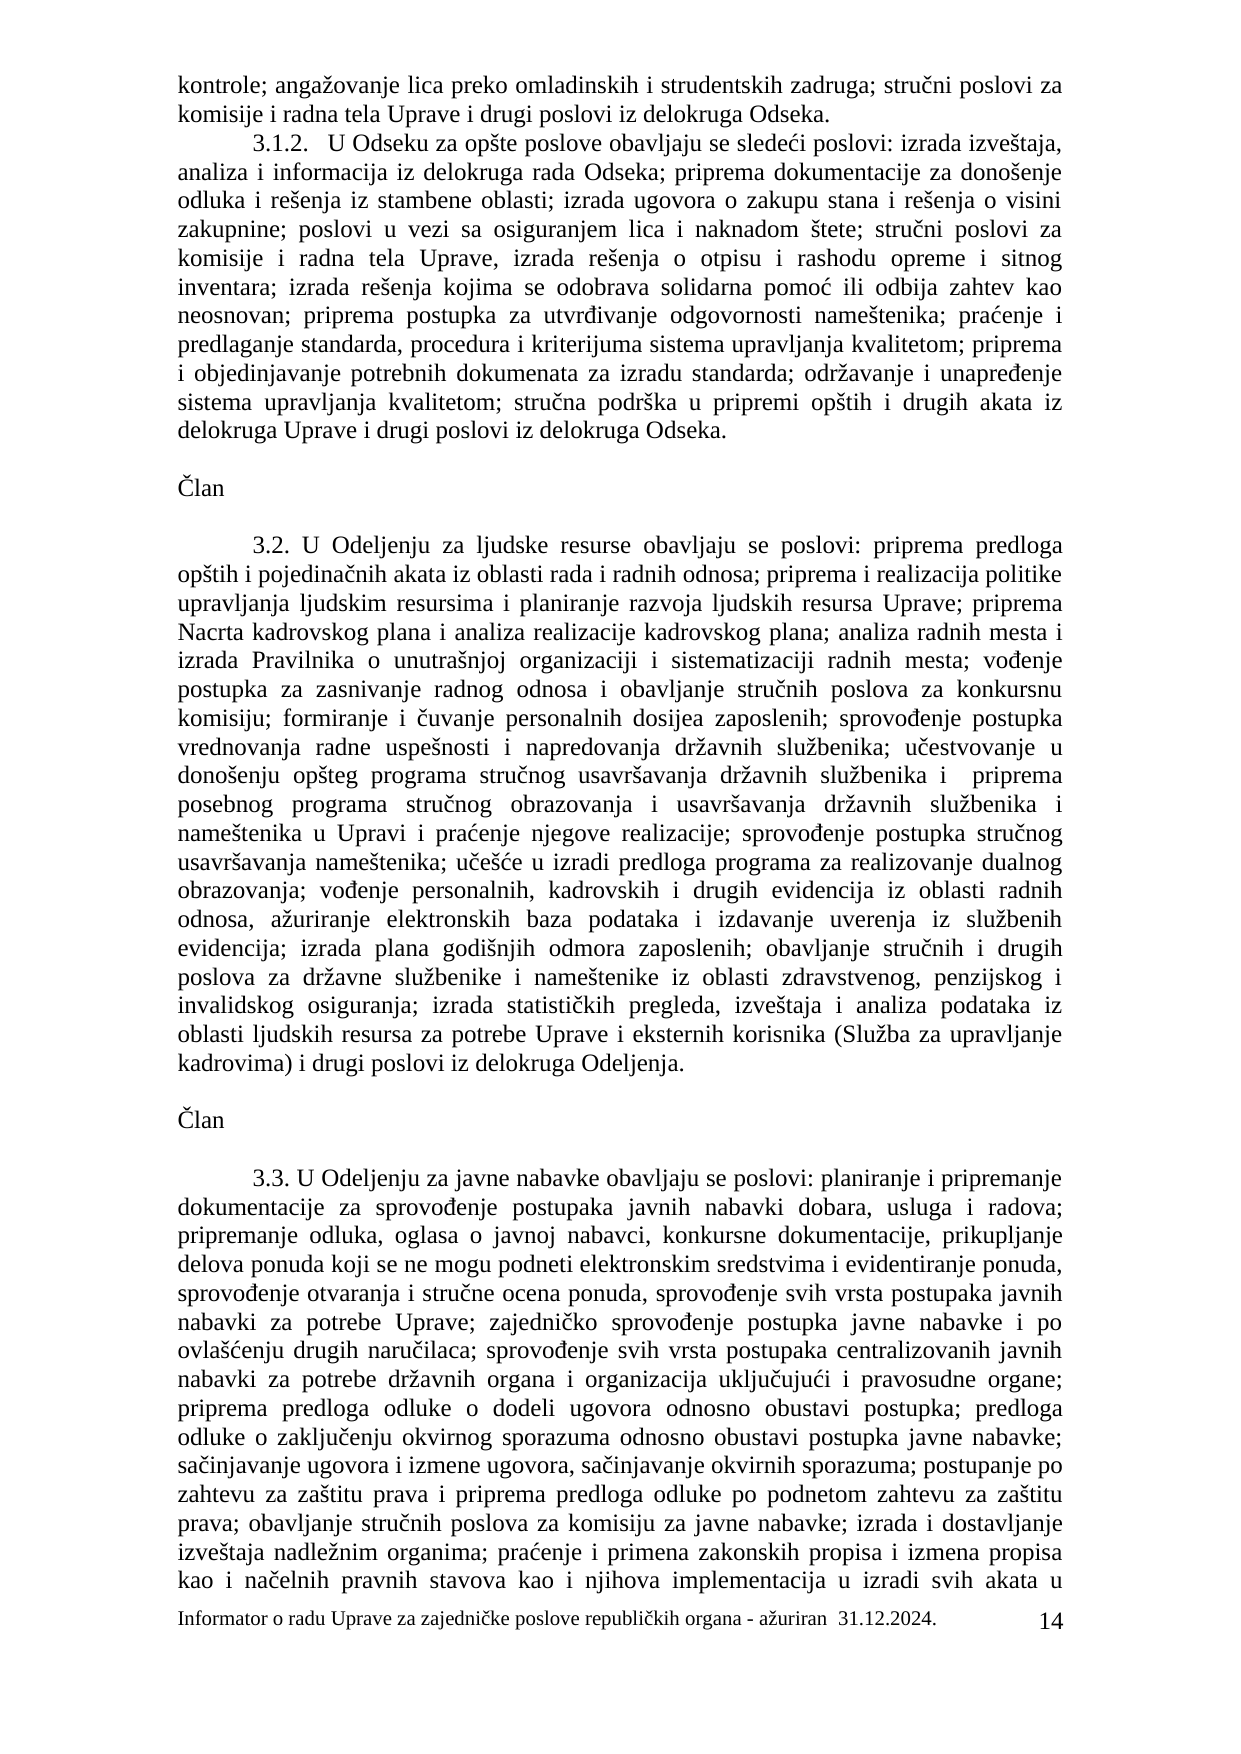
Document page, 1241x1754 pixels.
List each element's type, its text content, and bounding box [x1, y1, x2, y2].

subtitle 3.2. U Odeljenju za ljudske resurse obavljaju se poslovi: priprema predloga opštih i pojedinačnih akata iz oblasti rada i radnih odnosa; priprema i realizacija politike upravljanja ljudskim resursima i planiranje razvoja ljudskih resursa Uprave; priprema Nacrta kadrovskog plana i analiza realizacije kadrovskog plana; analiza radnih mesta i izrada Pravilnika o unutrašnjoj organizaciji i sistematizaciji radnih mesta; vođenje postupka za zasnivanje radnog odnosa i obavljanje stručnih poslova za konkursnu komisiju; formiranje i čuvanje personalnih dosijea zaposlenih; sprovođenje postupka vrednovanja radne uspešnosti i napredovanja državnih službenika; učestvovanje u donošenju opšteg programa stručnog usavršavanja državnih službenika i priprema posebnog programa stručnog obrazovanja i usavršavanja državnih službenika i nameštenika u Upravi i praćenje njegove realizacije; sprovođenje postupka stručnog usavršavanja nameštenika; učešće u izradi predloga programa za realizovanje dualnog obrazovanja; vođenje personalnih, kadrovskih i drugih evidencija iz oblasti radnih odnosa, ažuriranje elektronskih baza podataka i izdavanje uverenja iz službenih evidencija; izrada plana godišnjih odmora zaposlenih; obavljanje stručnih i drugih poslova za državne službenike i nameštenike iz oblasti zdravstvenog, penzijskog i invalidskog osiguranja; izrada statističkih pregleda, izveštaja i analiza podataka iz oblasti ljudskih resursa za potrebe Uprave i eksternih korisnika (Služba za upravljanje kadrovima) i drugi poslovi iz delokruga Odeljenja. [177, 530, 1063, 1077]
subtitle 3.1.2. U Odseku za opšte poslove obavljaju se sledeći poslovi: izrada izveštaja, analiza i informacija iz delokruga rada Odseka; priprema dokumentacije za donošenje odluka i rešenja iz stambene oblasti; izrada ugovora o zakupu stana i rešenja o visini zakupnine; poslovi u vezi sa osiguranjem lica i naknadom štete; stručni poslovi za komisije i radna tela Uprave, izrada rešenja o otpisu i rashodu opreme i sitnog inventara; izrada rešenja kojima se odobrava solidarna pomoć ili odbija zahtev kao neosnovan; priprema postupka za utvrđivanje odgovornosti nameštenika; praćenje i predlaganje standarda, procedura i kriterijuma sistema upravljanja kvalitetom; priprema i objedinjavanje potrebnih dokumenata za izradu standarda; održavanje i unapređenje sistema upravljanja kvalitetom; stručna podrška u pripremi opštih i drugih akata iz delokruga Uprave i drugi poslovi iz delokruga Odseka. [177, 128, 1063, 444]
subtitle Član [177, 473, 1063, 502]
subtitle 3.3. U Odeljenju za javne nabavke obavljaju se poslovi: planiranje i pripremanje dokumentacije za sprovođenje postupaka javnih nabavki dobara, usluga i radova; pripremanje odluka, oglasa o javnoj nabavci, konkursne dokumentacije, prikupljanje delova ponuda koji se ne mogu podneti elektronskim sredstvima i evidentiranje ponuda, sprovođenje otvaranja i stručne ocena ponuda, sprovođenje svih vrsta postupaka javnih nabavki za potrebe Uprave; zajedničko sprovođenje postupka javne nabavke i po ovlašćenju drugih naručilaca; sprovođenje svih vrsta postupaka centralizovanih javnih nabavki za potrebe državnih organa i organizacija uključujući i pravosudne organe; priprema predloga odluke o dodeli ugovora odnosno obustavi postupka; predloga odluke o zaključenju okvirnog sporazuma odnosno obustavi postupka javne nabavke; sačinjavanje ugovora i izmene ugovora, sačinjavanje okvirnih sporazuma; postupanje po zahtevu za zaštitu prava i priprema predloga odluke po podnetom zahtevu za zaštitu prava; obavljanje stručnih poslova za komisiju za javne nabavke; izrada i dostavljanje izveštaja nadležnim organima; praćenje i primena zakonskih propisa i izmena propisa kao i načelnih pravnih stavova kao i njihova implementacija u izradi svih akata u [177, 1163, 1063, 1594]
subtitle kontrole; angažovanje lica preko omladinskih i strudentskih zadruga; stručni poslovi za komisije i radna tela Uprave i drugi poslovi iz delokruga Odseka. [177, 70, 1063, 128]
subtitle Član [177, 1105, 1063, 1134]
